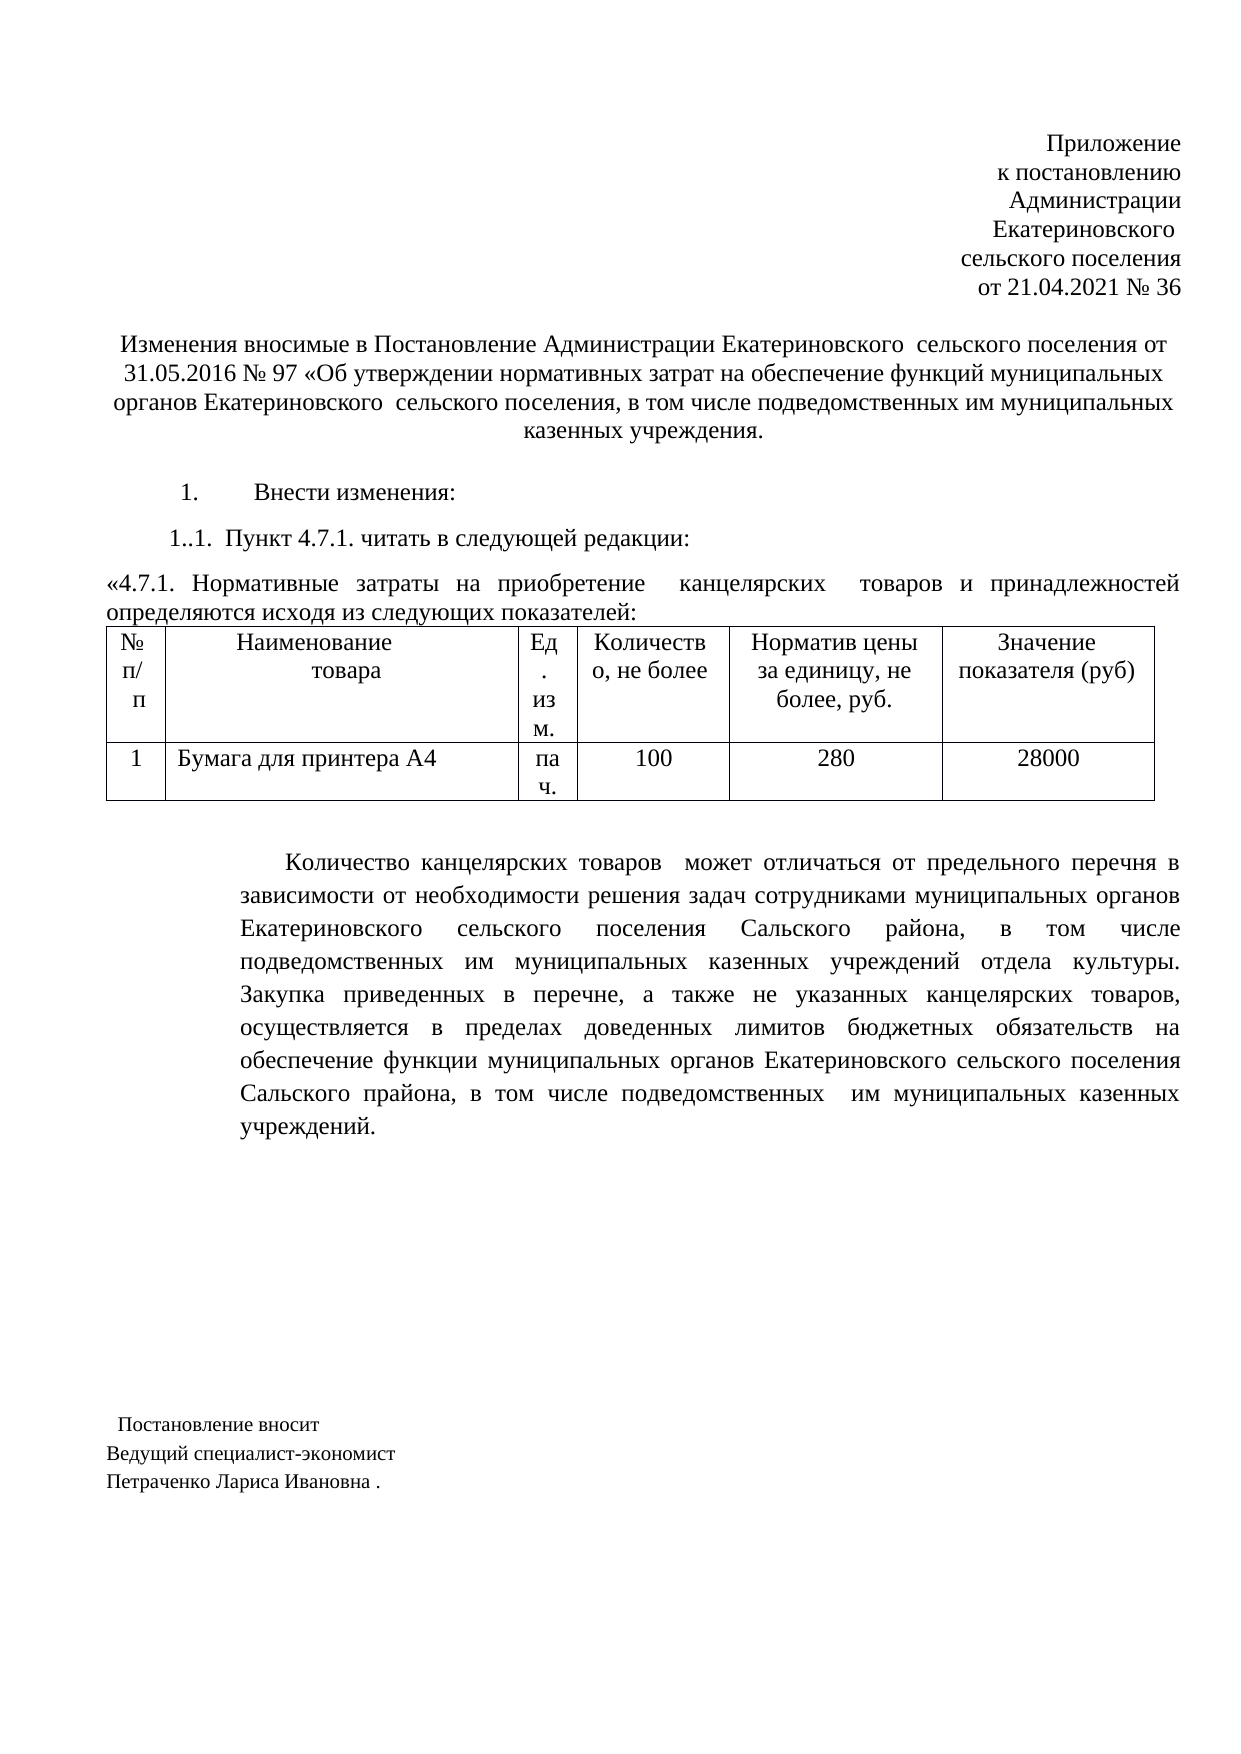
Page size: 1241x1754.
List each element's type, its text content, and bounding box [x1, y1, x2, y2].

table_header Наименование товара [166, 627, 518, 742]
table_cell 28000 [943, 743, 1154, 800]
table_cell пач. [519, 743, 577, 800]
table_cell Бумага для принтера А4 [166, 743, 518, 800]
list Постановление вносит [106, 1408, 1181, 1437]
text Администрации [756, 185, 1181, 214]
text Изменения вносимые в Постановление Администрации Екатериновского сельского поселения от 31.05.2016 № 97 «Об утверждении нормативных затрат на обеспечение функций муниципальных органов Екатериновского сельского поселения, в том числе подведомственных им муниципальных казенных учреждения. [106, 329, 1181, 444]
table_header Ед. изм. [519, 627, 577, 742]
text к постановлению [756, 157, 1181, 185]
table_cell 100 [578, 743, 729, 800]
list Петраченко Лариса Ивановна . [106, 1469, 1181, 1493]
text Екатериновского [756, 214, 1181, 243]
table_cell 1 [107, 743, 165, 800]
table_header Количество, не более [578, 627, 729, 742]
text сельского поселения [756, 243, 1181, 272]
text от 21.04.2021 № 36 [756, 272, 1181, 300]
table_header Значение показателя (руб) [943, 627, 1154, 742]
text «4.7.1. Нормативные затраты на приобретение канцелярских товаров и принадлежностей определяются исходя из следующих показателей: [106, 568, 1181, 626]
list Количество канцелярских товаров может отличаться от предельного перечня в зависимости от необходимости решения задач сотрудниками муниципальных органов Екатериновского сельского поселения Сальского района, в том числе подведомственных им муниципальных казенных учреждений отдела культуры. Закупка приведенных в перечне, а также не указанных канцелярских товаров, осуществляется в пределах доведенных лимитов бюджетных обязательств на обеспечение функции муниципальных органов Екатериновского сельского поселения Сальского прайона, в том числе подведомственных им муниципальных казенных учреждений. [202, 847, 1181, 1140]
table_header № п/п [107, 627, 165, 742]
table_header Норматив цены за единицу, не более, руб. [730, 627, 942, 742]
list Ведущий специалист-экономист [106, 1441, 1181, 1465]
text Приложение [756, 128, 1181, 157]
table_cell 280 [730, 743, 942, 800]
list 1..1. Пункт 4.7.1. читать в следующей редакции: [106, 523, 1181, 551]
list Внести изменения: [106, 477, 1181, 506]
